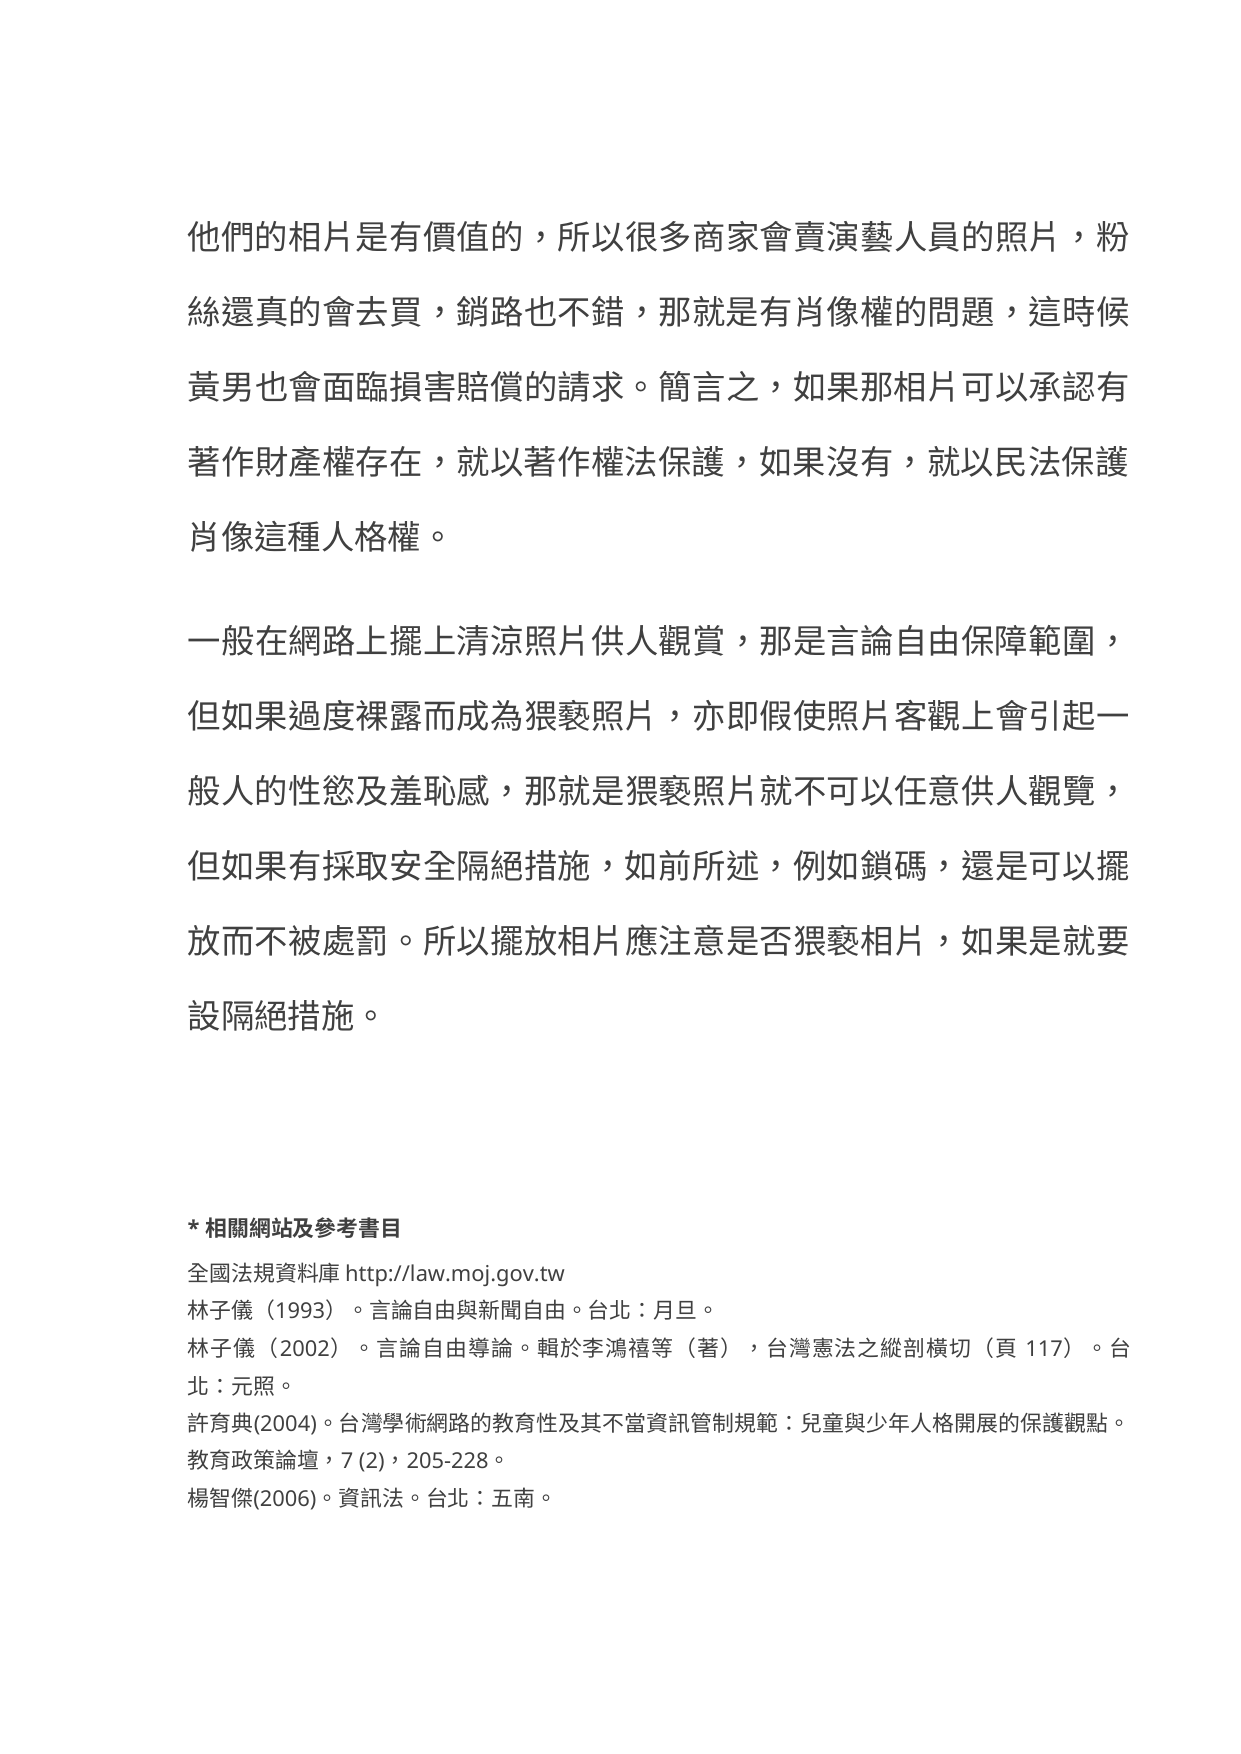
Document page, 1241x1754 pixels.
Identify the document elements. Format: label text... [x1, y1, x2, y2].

table_cell 他們的相片是有價值的，所以很多商家會賣演藝人員的照片，粉絲還真的會去買，銷路也不錯，那就是有肖像權的問題，這時候黃男也會面臨損害賠償的請求。簡言之，如果那相片可以承認有著作財產權存在，就以著作權法保護，如果沒有，就以民法保護肖像這種人格權。 一般在網路上擺上清涼照片供人觀賞，那是言論自由保障範圍，但如果過度裸露而成為猥褻照片，亦即假使照片客觀上會引起一般人的性慾及羞恥感，那就是猥褻照片就不可以任意供人觀覽，但如果有採取安全隔絕措施，如前所述，例如鎖碼，還是可以擺放而不被處罰。所以擺放相片應注意是否猥褻相片，如果是就要設隔絕措施。 [184, 165, 1136, 1159]
table_cell * 相關網站及參考書目 [184, 1205, 1136, 1249]
table_cell [184, 1160, 1136, 1204]
table_cell 全國法規資料庫http://law.moj.gov.tw 林子儀（1993）。言論自由與新聞自由。台北：月旦。 林子儀（2002）。言論自由導論。輯於李鴻禧等（著），台灣憲法之縱剖橫切（頁117）。台北：元照。 許育典(2004)。台灣學術網路的教育性及其不當資訊管制規範：兒童與少年人格開展的保護觀點。教育政策論壇，7 (2)，205-228。 楊智傑(2006)。資訊法。台北：五南。 [184, 1250, 1136, 1519]
